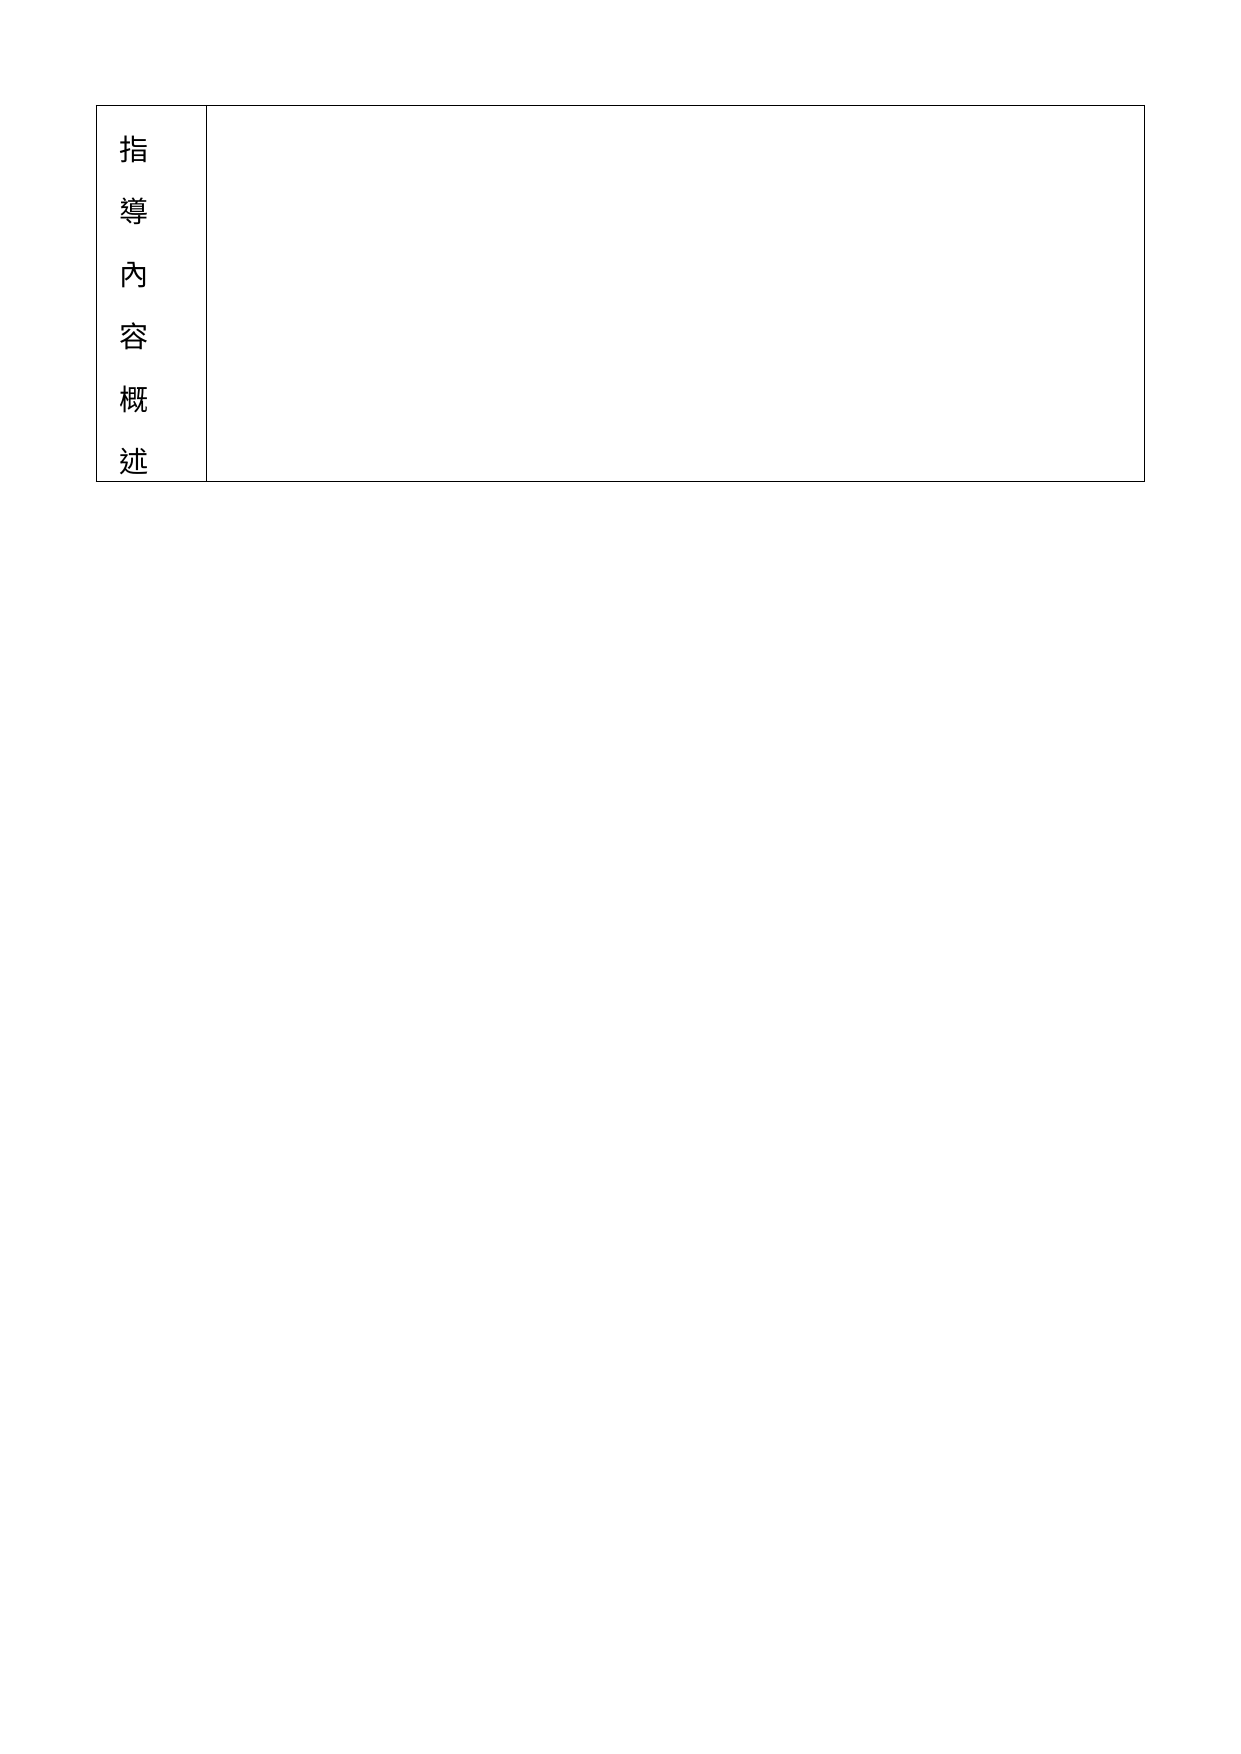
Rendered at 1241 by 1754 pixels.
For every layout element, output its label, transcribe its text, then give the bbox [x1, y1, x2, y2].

table_cell 指導內容概述 [97, 106, 206, 481]
table_cell [207, 106, 1144, 481]
